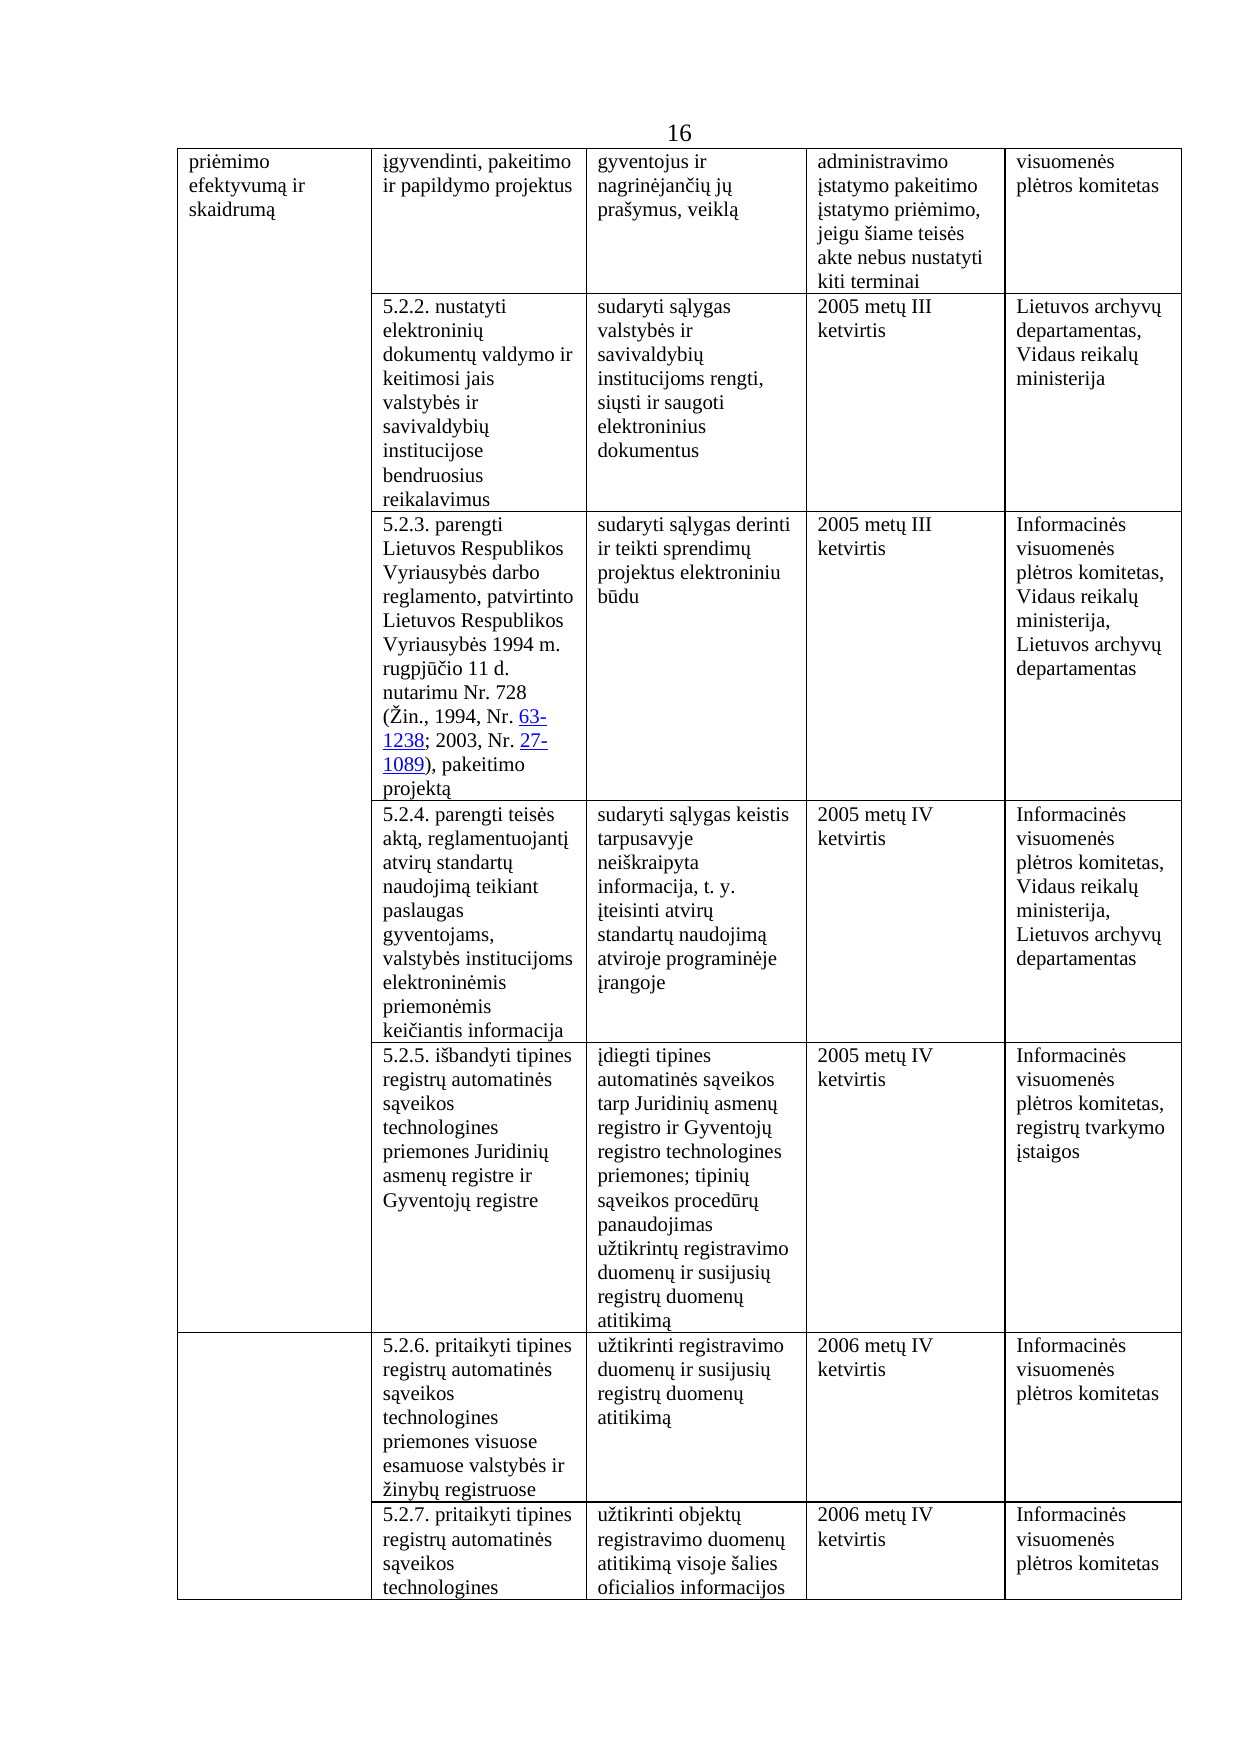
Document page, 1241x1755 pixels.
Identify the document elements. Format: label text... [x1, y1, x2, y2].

table_cell gyventojus ir nagrinėjančių jų prašymus, veiklą [587, 149, 806, 293]
table_cell įgyvendinti, pakeitimo ir papildymo projektus [372, 149, 586, 293]
table_cell Lietuvos archyvų departamentas, Vidaus reikalų ministerija [1006, 294, 1181, 511]
table_cell sudaryti sąlygas derinti ir teikti sprendimų projektus elektroniniu būdu [587, 512, 806, 800]
table_cell 2006 metų IV ketvirtis [807, 1333, 1004, 1501]
table_cell 2005 metų III ketvirtis [807, 294, 1004, 511]
table_cell 2005 metų IV ketvirtis [807, 801, 1004, 1042]
table_cell 5.2.7. pritaikyti tipines registrų automatinės sąveikos technologines [372, 1503, 586, 1599]
table_cell [178, 1333, 371, 1599]
table_cell 2005 metų III ketvirtis [807, 512, 1004, 800]
table_cell 2005 metų IV ketvirtis [807, 1043, 1004, 1332]
table_cell 5.2.4. parengti teisės aktą, reglamentuojantį atvirų standartų naudojimą teikiant paslaugas gyventojams, valstybės institucijoms elektroninėmis priemonėmis keičiantis informacija [372, 801, 586, 1042]
table_cell 2006 metų IV ketvirtis [807, 1503, 1004, 1599]
table_cell įdiegti tipines automatinės sąveikos tarp Juridinių asmenų registro ir Gyventojų registro technologines priemones; tipinių sąveikos procedūrų panaudojimas užtikrintų registravimo duomenų ir susijusių registrų duomenų atitikimą [587, 1043, 806, 1332]
table_cell užtikrinti objektų registravimo duomenų atitikimą visoje šalies oficialios informacijos [587, 1503, 806, 1599]
table_cell sudaryti sąlygas keistis tarpusavyje neiškraipyta informacija, t. y. įteisinti atvirų standartų naudojimą atviroje programinėje įrangoje [587, 801, 806, 1042]
table_cell Informacinės visuomenės plėtros komitetas, registrų tvarkymo įstaigos [1006, 1043, 1181, 1332]
table_cell 5.2.5. išbandyti tipines registrų automatinės sąveikos technologines priemones Juridinių asmenų registre ir Gyventojų registre [372, 1043, 586, 1332]
table_cell 5.2.2. nustatyti elektroninių dokumentų valdymo ir keitimosi jais valstybės ir savivaldybių institucijose bendruosius reikalavimus [372, 294, 586, 511]
table_cell administravimo įstatymo pakeitimo įstatymo priėmimo, jeigu šiame teisės akte nebus nustatyti kiti terminai [807, 149, 1004, 293]
table_cell Informacinės visuomenės plėtros komitetas [1006, 1503, 1181, 1599]
table_cell Informacinės visuomenės plėtros komitetas, Vidaus reikalų ministerija, Lietuvos archyvų departamentas [1006, 801, 1181, 1042]
table_cell 5.2.6. pritaikyti tipines registrų automatinės sąveikos technologines priemones visuose esamuose valstybės ir žinybų registruose [372, 1333, 586, 1501]
table_cell Informacinės visuomenės plėtros komitetas, Vidaus reikalų ministerija, Lietuvos archyvų departamentas [1006, 512, 1181, 800]
table_cell Informacinės visuomenės plėtros komitetas [1006, 1333, 1181, 1501]
table_cell užtikrinti registravimo duomenų ir susijusių registrų duomenų atitikimą [587, 1333, 806, 1501]
table_cell sudaryti sąlygas valstybės ir savivaldybių institucijoms rengti, siųsti ir saugoti elektroninius dokumentus [587, 294, 806, 511]
table_cell priėmimo efektyvumą ir skaidrumą [178, 149, 371, 1332]
table_cell visuomenės plėtros komitetas [1006, 149, 1181, 293]
table_cell 5.2.3. parengti Lietuvos Respublikos Vyriausybės darbo reglamento, patvirtinto Lietuvos Respublikos Vyriausybės 1994 m. rugpjūčio 11 d. nutarimu Nr. 728 (Žin., 1994, Nr. 63-1238; 2003, Nr. 27-1089), pakeitimo projektą [372, 512, 586, 800]
